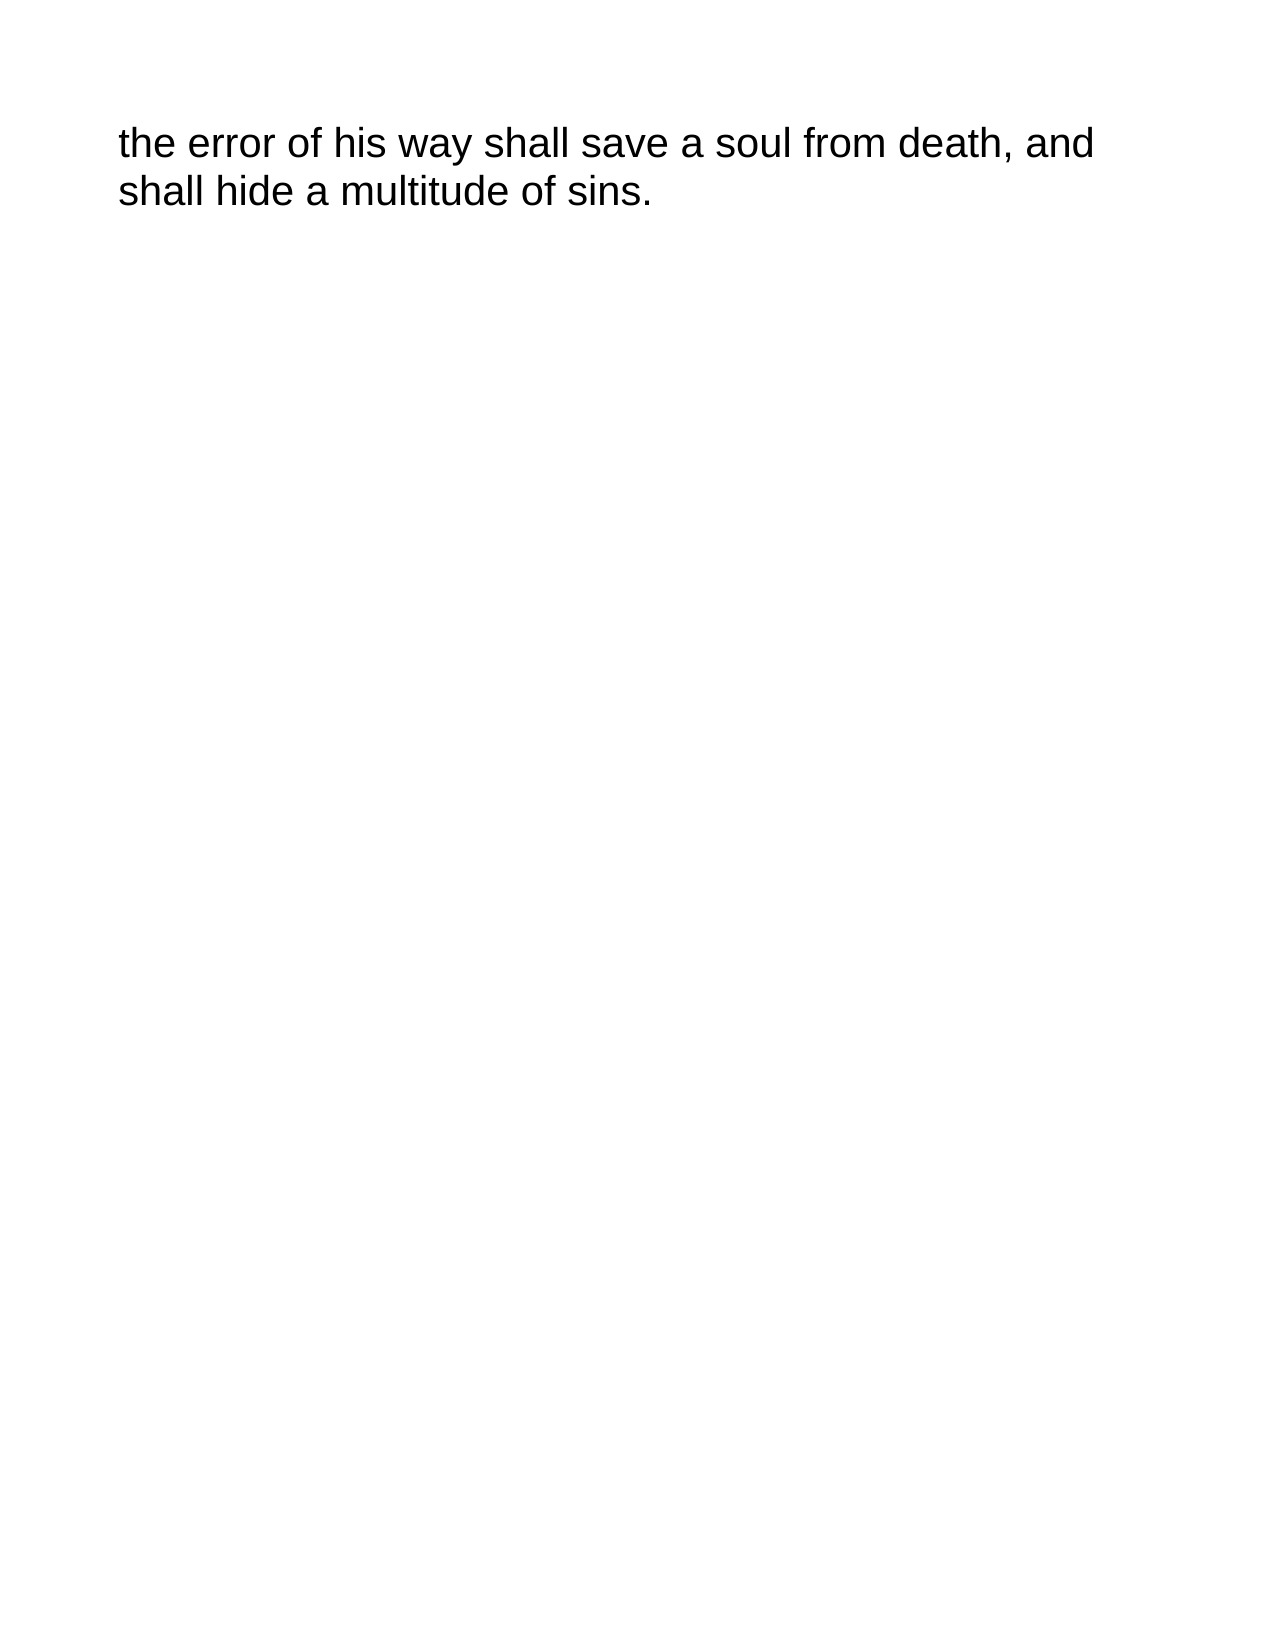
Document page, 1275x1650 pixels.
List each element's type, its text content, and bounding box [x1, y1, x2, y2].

text the error of his way shall save a soul from death, and shall hide a multitude of sins. [118, 118, 1157, 214]
